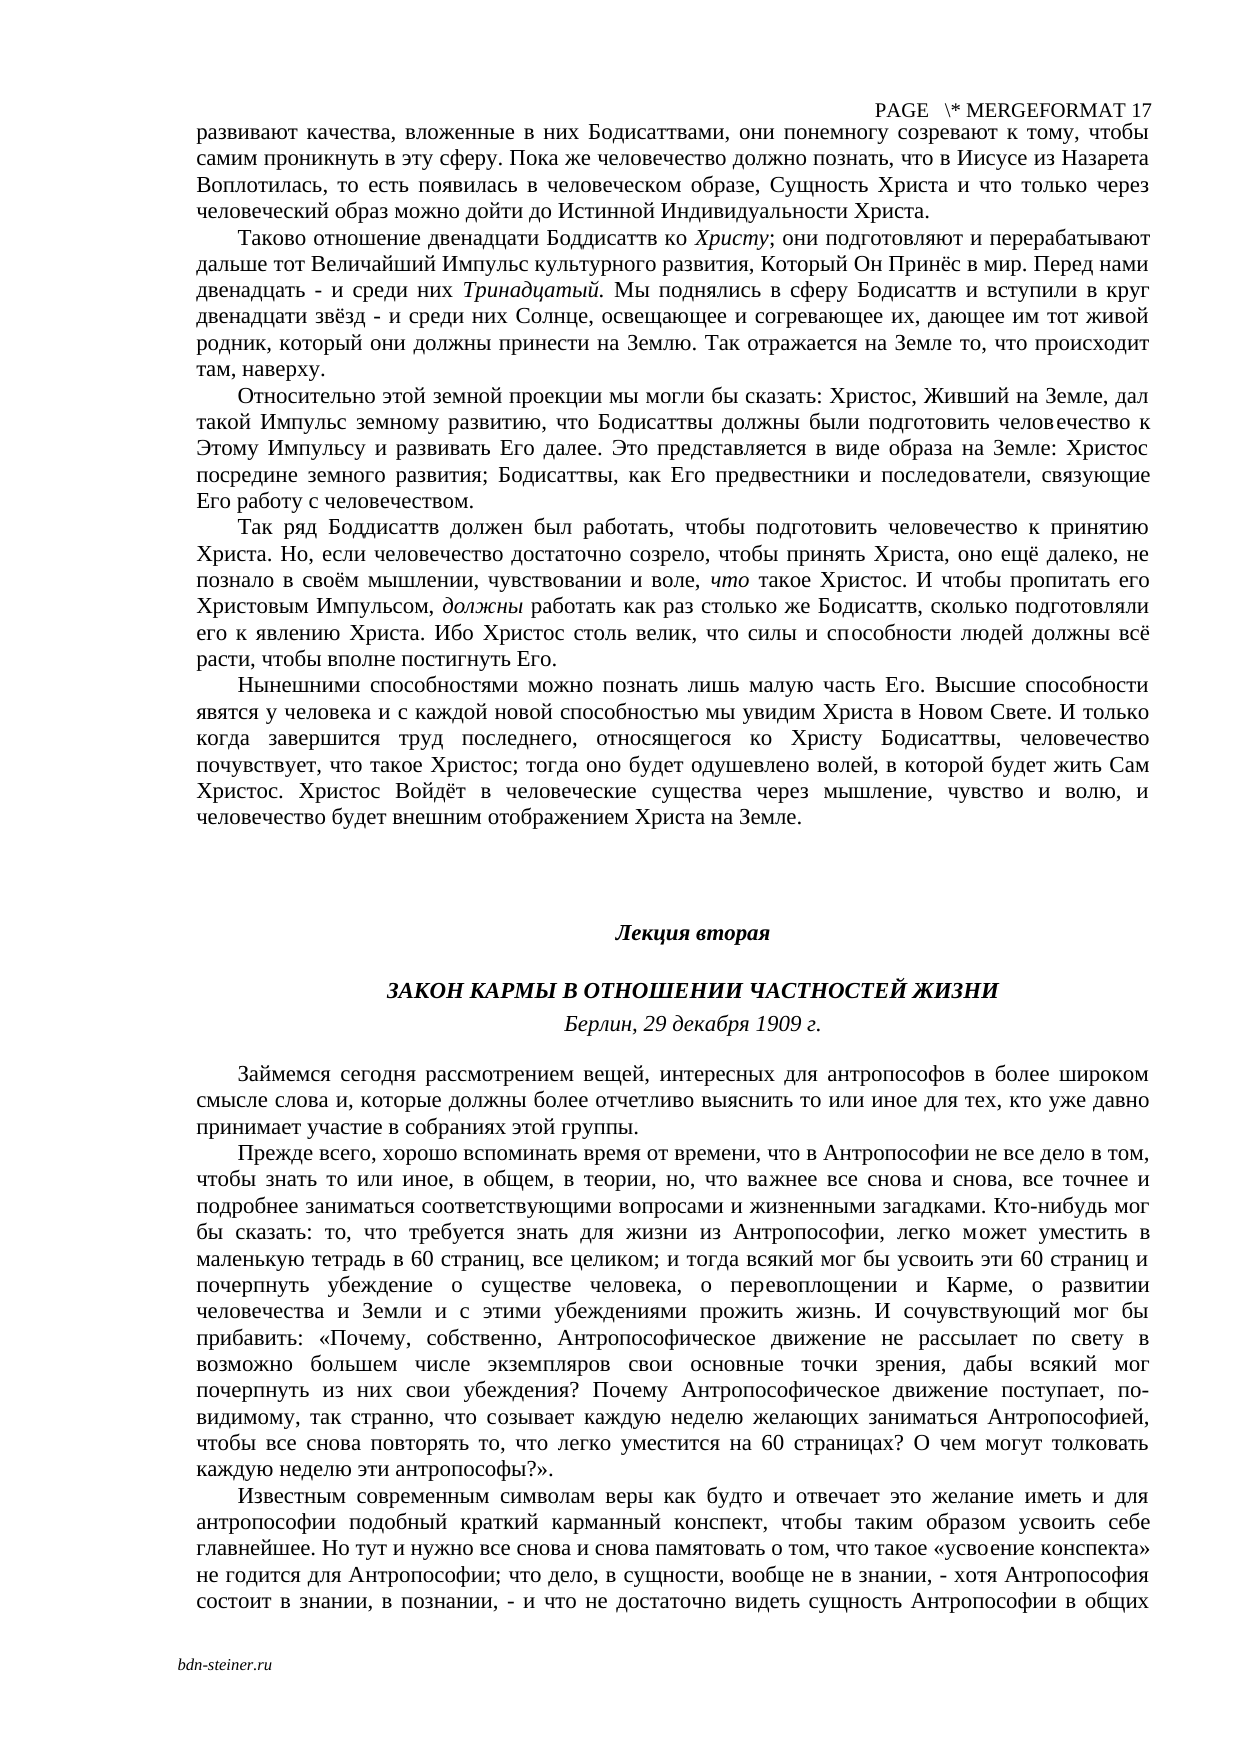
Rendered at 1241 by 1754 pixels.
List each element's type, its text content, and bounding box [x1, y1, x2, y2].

text Нынешними способностями можно познать лишь малую часть Его. Высшие способности явятся у человека и с каждой новой способностью мы увидим Христа в Новом Свете. И только когда завершится труд последнего, относящегося ко Христу Бодисаттвы, человечество почувствует, что такое Христос; тогда оно будет одушевлено волей, в которой будет жить Сам Христос. Христос Войдёт в человеческие существа через мышление, чувство и волю, и человечество будет внешним отображением Христа на Земле. [196, 672, 1151, 830]
text Относительно этой земной проекции мы могли бы сказать: Христос, Живший на Земле, дал такой Импульс земному развитию, что Бодисаттвы должны были подготовить человечество к Этому Импульсу и развивать Его далее. Это представляется в виде образа на Земле: Христос посредине земного развития; Бодисаттвы, как Его предвестники и последователи, связующие Его работу с человечеством. [196, 382, 1151, 513]
text Так ряд Боддисаттв должен был работать, чтобы подготовить человечество к принятию Христа. Но, если человечество достаточно созрело, чтобы принять Христа, оно ещё далеко, не познало в своём мышлении, чувствовании и воле, что такое Христос. И чтобы пропитать его Христовым Импульсом, должны работать как раз столько же Бодисаттв, сколько подготовляли его к явлению Христа. Ибо Христос столь велик, что силы и способности людей должны всё расти, чтобы вполне постигнуть Его. [196, 513, 1151, 672]
text Берлин, 29 декабря 1909 г. [196, 1010, 1151, 1036]
text Займемся сегодня рассмотрением вещей, интересных для антропософов в более широком смысле слова и, которые должны более отчетливо выяснить то или иное для тех, кто уже давно принимает участие в собраниях этой группы. [196, 1060, 1151, 1139]
text развивают качества, вложенные в них Бодисаттвами, они понемногу созревают к тому, чтобы самим проникнуть в эту сферу. Пока же человечество должно познать, что в Иисусе из Назарета Воплотилась, то есть появилась в человеческом образе, Сущность Христа и что только через человеческий образ можно дойти до Истинной Индивидуальности Христа. [196, 118, 1151, 223]
text Известным современным символам веры как будто и отвечает это желание иметь и для антропософии подобный краткий карманный конспект, чтобы таким образом усвоить себе главнейшее. Но тут и нужно все снова и снова памятовать о том, что такое «усвоение конспекта» не годится для Антропософии; что дело, в сущности, вообще не в знании, - хотя Антропософия состоит в знании, в познании, - и что не достаточно видеть сущность Антропософии в общих [196, 1482, 1151, 1613]
text Прежде всего, хорошо вспоминать время от времени, что в Антропософии не все дело в том, чтобы знать то или иное, в общем, в теории, но, что важнее все снова и снова, все точнее и подробнее заниматься соответствующими вопросами и жизненными загадками. Кто-нибудь мог бы сказать: то, что требуется знать для жизни из Антропософии, легко может уместить в маленькую тетрадь в 60 страниц, все целиком; и тогда всякий мог бы усвоить эти 60 страниц и почерпнуть убеждение о существе человека, о перевоплощении и Карме, о развитии человечества и Земли и с этими убеждениями прожить жизнь. И сочувствующий мог бы прибавить: «Почему, собственно, Антропософическое движение не рассылает по свету в возможно большем числе экземпляров свои основные точки зрения, дабы всякий мог почерпнуть из них свои убеждения? Почему Антропософическое движение поступает, по-видимому, так странно, что созывает каждую неделю желающих заниматься Антропософией, чтобы все снова повторять то, что легко уместится на 60 страницах? О чем могут толковать каждую неделю эти антропософы?». [196, 1139, 1151, 1482]
subtitle ЗАКОН КАРМЫ В ОТНОШЕНИИ ЧАСТНОСТЕЙ ЖИЗНИ [196, 977, 1151, 1003]
subtitle Лекция вторая [196, 919, 1151, 946]
text Таково отношение двенадцати Боддисаттв ко Христу; они подготовляют и перерабатывают дальше тот Величайший Импульс культурного развития, Который Он Принёс в мир. Перед нами двенадцать - и среди них Тринадцатый. Мы поднялись в сферу Бодисаттв и вступили в круг двенадцати звёзд - и среди них Солнце, освещающее и согревающее их, дающее им тот живой родник, который они должны принести на Землю. Так отражается на Земле то, что происходит там, наверху. [196, 223, 1151, 382]
